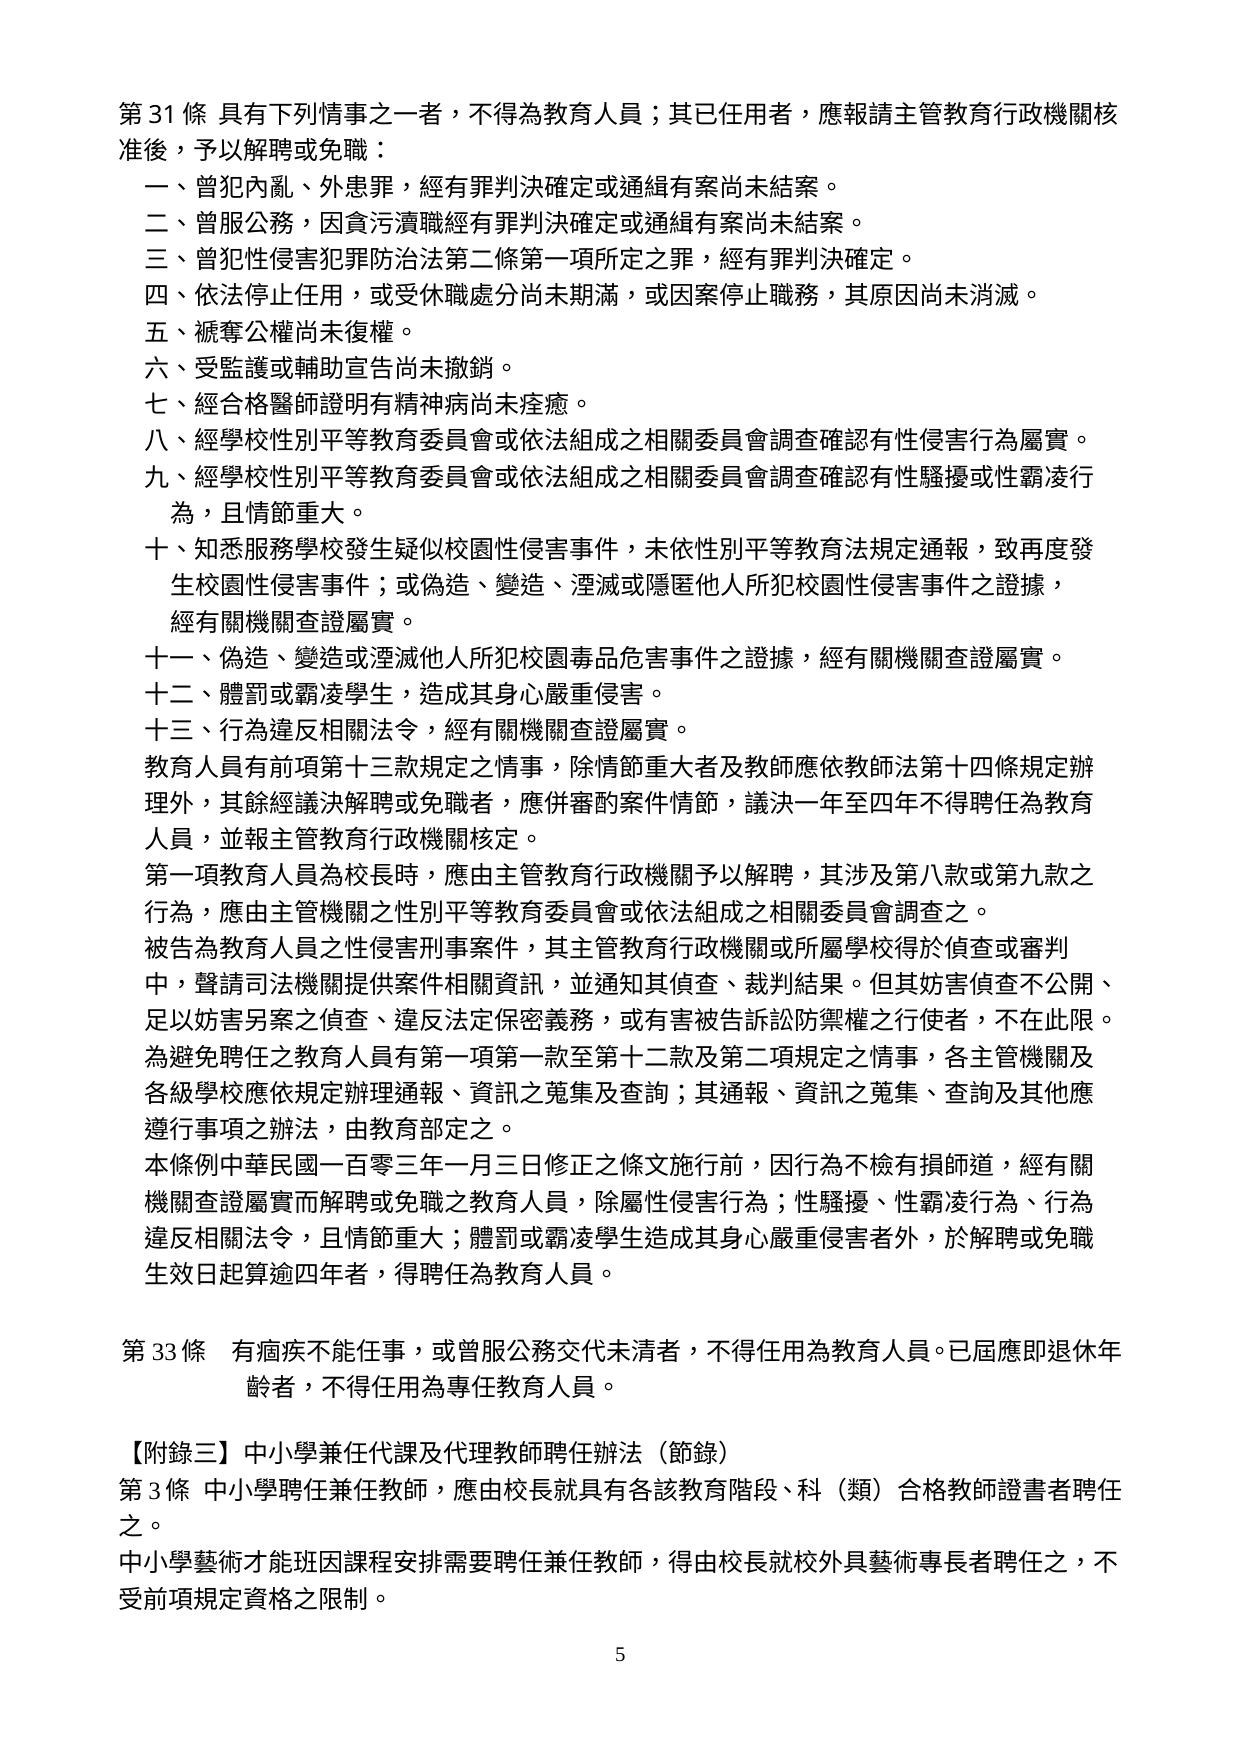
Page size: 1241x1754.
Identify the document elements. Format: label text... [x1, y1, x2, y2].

text 十二、體罰或霸凌學生，造成其身心嚴重侵害。 [118, 674, 1122, 711]
text 為避免聘任之教育人員有第一項第一款至第十二款及第二項規定之情事，各主管機關及 [118, 1037, 1122, 1073]
text 中，聲請司法機關提供案件相關資訊，並通知其偵查、裁判結果。但其妨害偵查不公開、 [118, 964, 1122, 1001]
text 本條例中華民國一百零三年一月三日修正之條文施行前，因行為不檢有損師道，經有關 [118, 1146, 1122, 1182]
text 被告為教育人員之性侵害刑事案件，其主管教育行政機關或所屬學校得於偵查或審判 [118, 928, 1122, 964]
text 經有關機關查證屬實。 [118, 602, 1122, 638]
text 理外，其餘經議決解聘或免職者，應併審酌案件情節，議決一年至四年不得聘任為教育 [118, 783, 1122, 819]
text 中小學藝術才能班因課程安排需要聘任兼任教師，得由校長就校外具藝術專長者聘任之，不受前項規定資格之限制。 [118, 1543, 1122, 1615]
text 第33條 有痼疾不能任事，或曾服公務交代未清者，不得任用為教育人員。已屆應即退休年齡者，不得任用為專任教育人員。 [122, 1332, 1122, 1404]
text 違反相關法令，且情節重大；體罰或霸凌學生造成其身心嚴重侵害者外，於解聘或免職 [118, 1218, 1122, 1254]
text 六、受監護或輔助宣告尚未撤銷。 [118, 348, 1122, 384]
text 【附錄三】中小學兼任代課及代理教師聘任辦法（節錄） [118, 1433, 1122, 1470]
text 一、曾犯內亂、外患罪，經有罪判決確定或通緝有案尚未結案。 [118, 167, 1122, 203]
text 十一、偽造、變造或湮滅他人所犯校園毒品危害事件之證據，經有關機關查證屬實。 [118, 638, 1122, 674]
text 第31條 具有下列情事之一者，不得為教育人員；其已任用者，應報請主管教育行政機關核准後，予以解聘或免職： [118, 94, 1122, 167]
text 七、經合格醫師證明有精神病尚未痊癒。 [118, 384, 1122, 421]
text 足以妨害另案之偵查、違反法定保密義務，或有害被告訴訟防禦權之行使者，不在此限。 [118, 1001, 1122, 1037]
text 十三、行為違反相關法令，經有關機關查證屬實。 [118, 711, 1122, 747]
text 四、依法停止任用，或受休職處分尚未期滿，或因案停止職務，其原因尚未消滅。 [118, 276, 1122, 312]
text 第一項教育人員為校長時，應由主管教育行政機關予以解聘，其涉及第八款或第九款之 [118, 856, 1122, 892]
text 行為，應由主管機關之性別平等教育委員會或依法組成之相關委員會調查之。 [118, 892, 1122, 928]
text 人員，並報主管教育行政機關核定。 [118, 819, 1122, 856]
text 為，且情節重大。 [118, 493, 1122, 529]
text 機關查證屬實而解聘或免職之教育人員，除屬性侵害行為；性騷擾、性霸凌行為、行為 [118, 1182, 1122, 1218]
text 三、曾犯性侵害犯罪防治法第二條第一項所定之罪，經有罪判決確定。 [118, 239, 1122, 276]
text 十、知悉服務學校發生疑似校園性侵害事件，未依性別平等教育法規定通報，致再度發 [118, 529, 1122, 566]
text 八、經學校性別平等教育委員會或依法組成之相關委員會調查確認有性侵害行為屬實。 [118, 421, 1122, 457]
text 教育人員有前項第十三款規定之情事，除情節重大者及教師應依教師法第十四條規定辦 [118, 747, 1122, 783]
text 遵行事項之辦法，由教育部定之。 [118, 1109, 1122, 1146]
text 二、曾服公務，因貪污瀆職經有罪判決確定或通緝有案尚未結案。 [118, 203, 1122, 239]
text 生效日起算逾四年者，得聘任為教育人員。 [118, 1254, 1122, 1291]
text 九、經學校性別平等教育委員會或依法組成之相關委員會調查確認有性騷擾或性霸凌行 [118, 457, 1122, 493]
text 各級學校應依規定辦理通報、資訊之蒐集及查詢；其通報、資訊之蒐集、查詢及其他應 [118, 1073, 1122, 1109]
text 生校園性侵害事件；或偽造、變造、湮滅或隱匿他人所犯校園性侵害事件之證據， [118, 566, 1122, 602]
text 五、褫奪公權尚未復權。 [118, 312, 1122, 348]
text 第3條 中小學聘任兼任教師，應由校長就具有各該教育階段、科（類）合格教師證書者聘任之。 [118, 1470, 1122, 1543]
